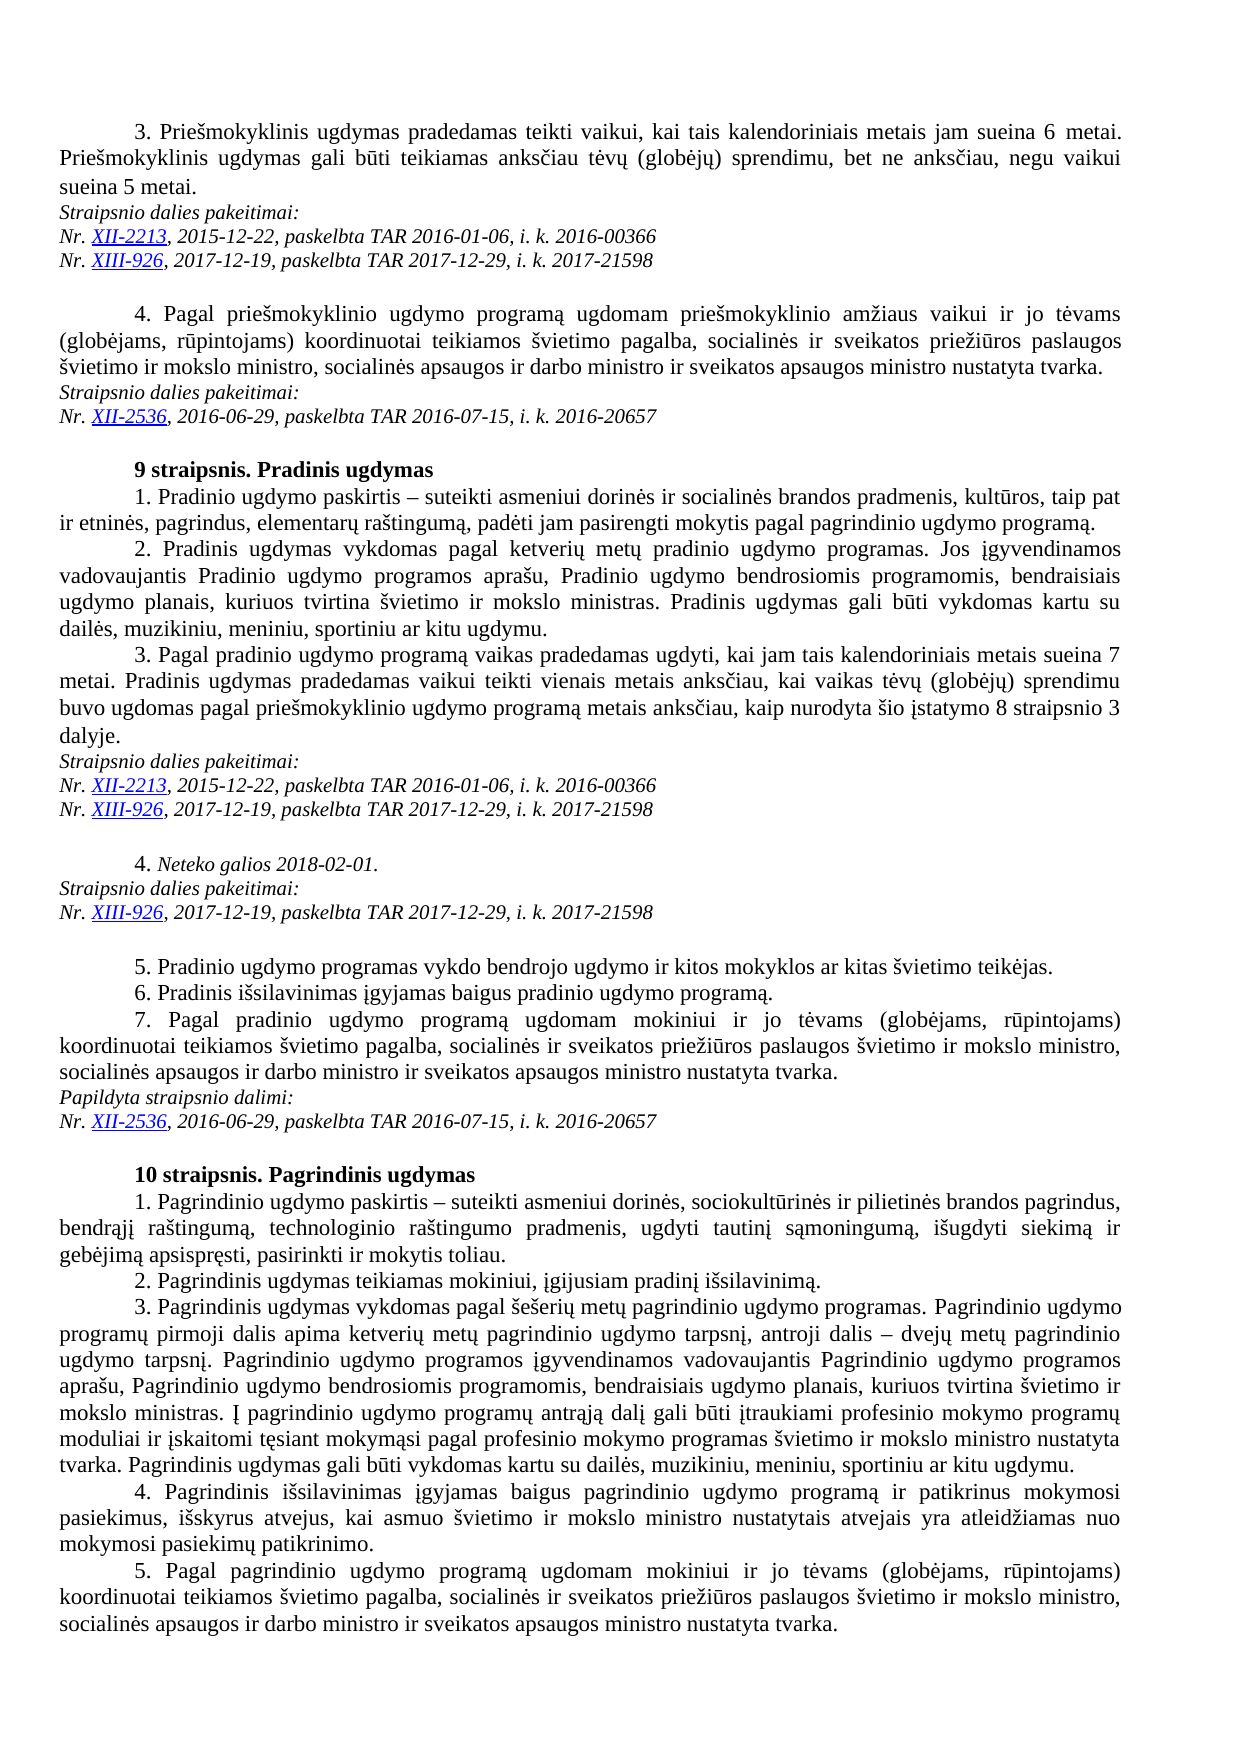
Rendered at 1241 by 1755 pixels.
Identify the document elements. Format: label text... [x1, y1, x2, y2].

text 2. Pradinis ugdymas vykdomas pagal ketverių metų pradinio ugdymo programas. Jos įgyvendinamos vadovaujantis Pradinio ugdymo programos aprašu, Pradinio ugdymo bendrosiomis programomis, bendraisiais ugdymo planais, kuriuos tvirtina švietimo ir mokslo ministras. Pradinis ugdymas gali būti vykdomas kartu su dailės, muzikiniu, meniniu, sportiniu ar kitu ugdymu. [59, 536, 1122, 641]
text 5. Pagal pagrindinio ugdymo programą ugdomam mokiniui ir jo tėvams (globėjams, rūpintojams) koordinuotai teikiamos švietimo pagalba, socialinės ir sveikatos priežiūros paslaugos švietimo ir mokslo ministro, socialinės apsaugos ir darbo ministro ir sveikatos apsaugos ministro nustatyta tvarka. [59, 1557, 1122, 1636]
text Nr. XII-2536, 2016-06-29, paskelbta TAR 2016-07-15, i. k. 2016-20657 [59, 1109, 1122, 1133]
text Nr. XIII-926, 2017-12-19, paskelbta TAR 2017-12-29, i. k. 2017-21598 [59, 248, 1122, 272]
text Straipsnio dalies pakeitimai: [59, 379, 1122, 404]
text 1. Pagrindinio ugdymo paskirtis – suteikti asmeniui dorinės, sociokultūrinės ir pilietinės brandos pagrindus, bendrąjį raštingumą, technologinio raštingumo pradmenis, ugdyti tautinį sąmoningumą, išugdyti siekimą ir gebėjimą apsispręsti, pasirinkti ir mokytis toliau. [59, 1188, 1122, 1267]
text Papildyta straipsnio dalimi: [59, 1085, 1122, 1109]
text Straipsnio dalies pakeitimai: [59, 749, 1122, 773]
text Nr. XIII-926, 2017-12-19, paskelbta TAR 2017-12-29, i. k. 2017-21598 [59, 900, 1122, 924]
text Nr. XII-2213, 2015-12-22, paskelbta TAR 2016-01-06, i. k. 2016-00366 [59, 773, 1122, 797]
text Straipsnio dalies pakeitimai: [59, 876, 1122, 900]
text 4. Pagal priešmokyklinio ugdymo programą ugdomam priešmokyklinio amžiaus vaikui ir jo tėvams (globėjams, rūpintojams) koordinuotai teikiamos švietimo pagalba, socialinės ir sveikatos priežiūros paslaugos švietimo ir mokslo ministro, socialinės apsaugos ir darbo ministro ir sveikatos apsaugos ministro nustatyta tvarka. [59, 301, 1122, 379]
text 2. Pagrindinis ugdymas teikiamas mokiniui, įgijusiam pradinį išsilavinimą. [59, 1267, 1122, 1293]
text 10 straipsnis. Pagrindinis ugdymas [59, 1162, 1122, 1188]
text 3. Pagal pradinio ugdymo programą vaikas pradedamas ugdyti, kai jam tais kalendoriniais metais sueina 7 metai. Pradinis ugdymas pradedamas vaikui teikti vienais metais anksčiau, kai vaikas tėvų (globėjų) sprendimu buvo ugdomas pagal priešmokyklinio ugdymo programą metais anksčiau, kaip nurodyta šio įstatymo 8 straipsnio 3 dalyje. [59, 641, 1122, 749]
text Nr. XIII-926, 2017-12-19, paskelbta TAR 2017-12-29, i. k. 2017-21598 [59, 797, 1122, 821]
text 1. Pradinio ugdymo paskirtis – suteikti asmeniui dorinės ir socialinės brandos pradmenis, kultūros, taip pat ir etninės, pagrindus, elementarų raštingumą, padėti jam pasirengti mokytis pagal pagrindinio ugdymo programą. [59, 483, 1122, 536]
text 4. Neteko galios 2018-02-01. [59, 850, 1122, 876]
text 7. Pagal pradinio ugdymo programą ugdomam mokiniui ir jo tėvams (globėjams, rūpintojams) koordinuotai teikiamos švietimo pagalba, socialinės ir sveikatos priežiūros paslaugos švietimo ir mokslo ministro, socialinės apsaugos ir darbo ministro ir sveikatos apsaugos ministro nustatyta tvarka. [59, 1006, 1122, 1085]
text 3. Priešmokyklinis ugdymas pradedamas teikti vaikui, kai tais kalendoriniais metais jam sueina 6 metai. Priešmokyklinis ugdymas gali būti teikiamas anksčiau tėvų (globėjų) sprendimu, bet ne anksčiau, negu vaikui sueina 5 metai. [59, 118, 1122, 199]
text 6. Pradinis išsilavinimas įgyjamas baigus pradinio ugdymo programą. [59, 979, 1122, 1006]
text 4. Pagrindinis išsilavinimas įgyjamas baigus pagrindinio ugdymo programą ir patikrinus mokymosi pasiekimus, išskyrus atvejus, kai asmuo švietimo ir mokslo ministro nustatytais atvejais yra atleidžiamas nuo mokymosi pasiekimų patikrinimo. [59, 1478, 1122, 1557]
text Nr. XII-2213, 2015-12-22, paskelbta TAR 2016-01-06, i. k. 2016-00366 [59, 224, 1122, 248]
text 3. Pagrindinis ugdymas vykdomas pagal šešerių metų pagrindinio ugdymo programas. Pagrindinio ugdymo programų pirmoji dalis apima ketverių metų pagrindinio ugdymo tarpsnį, antroji dalis – dvejų metų pagrindinio ugdymo tarpsnį. Pagrindinio ugdymo programos įgyvendinamos vadovaujantis Pagrindinio ugdymo programos aprašu, Pagrindinio ugdymo bendrosiomis programomis, bendraisiais ugdymo planais, kuriuos tvirtina švietimo ir mokslo ministras. Į pagrindinio ugdymo programų antrąją dalį gali būti įtraukiami profesinio mokymo programų moduliai ir įskaitomi tęsiant mokymąsi pagal profesinio mokymo programas švietimo ir mokslo ministro nustatyta tvarka. Pagrindinis ugdymas gali būti vykdomas kartu su dailės, muzikiniu, meniniu, sportiniu ar kitu ugdymu. [59, 1293, 1122, 1478]
text 9 straipsnis. Pradinis ugdymas [59, 456, 1122, 483]
text Nr. XII-2536, 2016-06-29, paskelbta TAR 2016-07-15, i. k. 2016-20657 [59, 404, 1122, 428]
text 5. Pradinio ugdymo programas vykdo bendrojo ugdymo ir kitos mokyklos ar kitas švietimo teikėjas. [59, 953, 1122, 979]
text Straipsnio dalies pakeitimai: [59, 199, 1122, 224]
